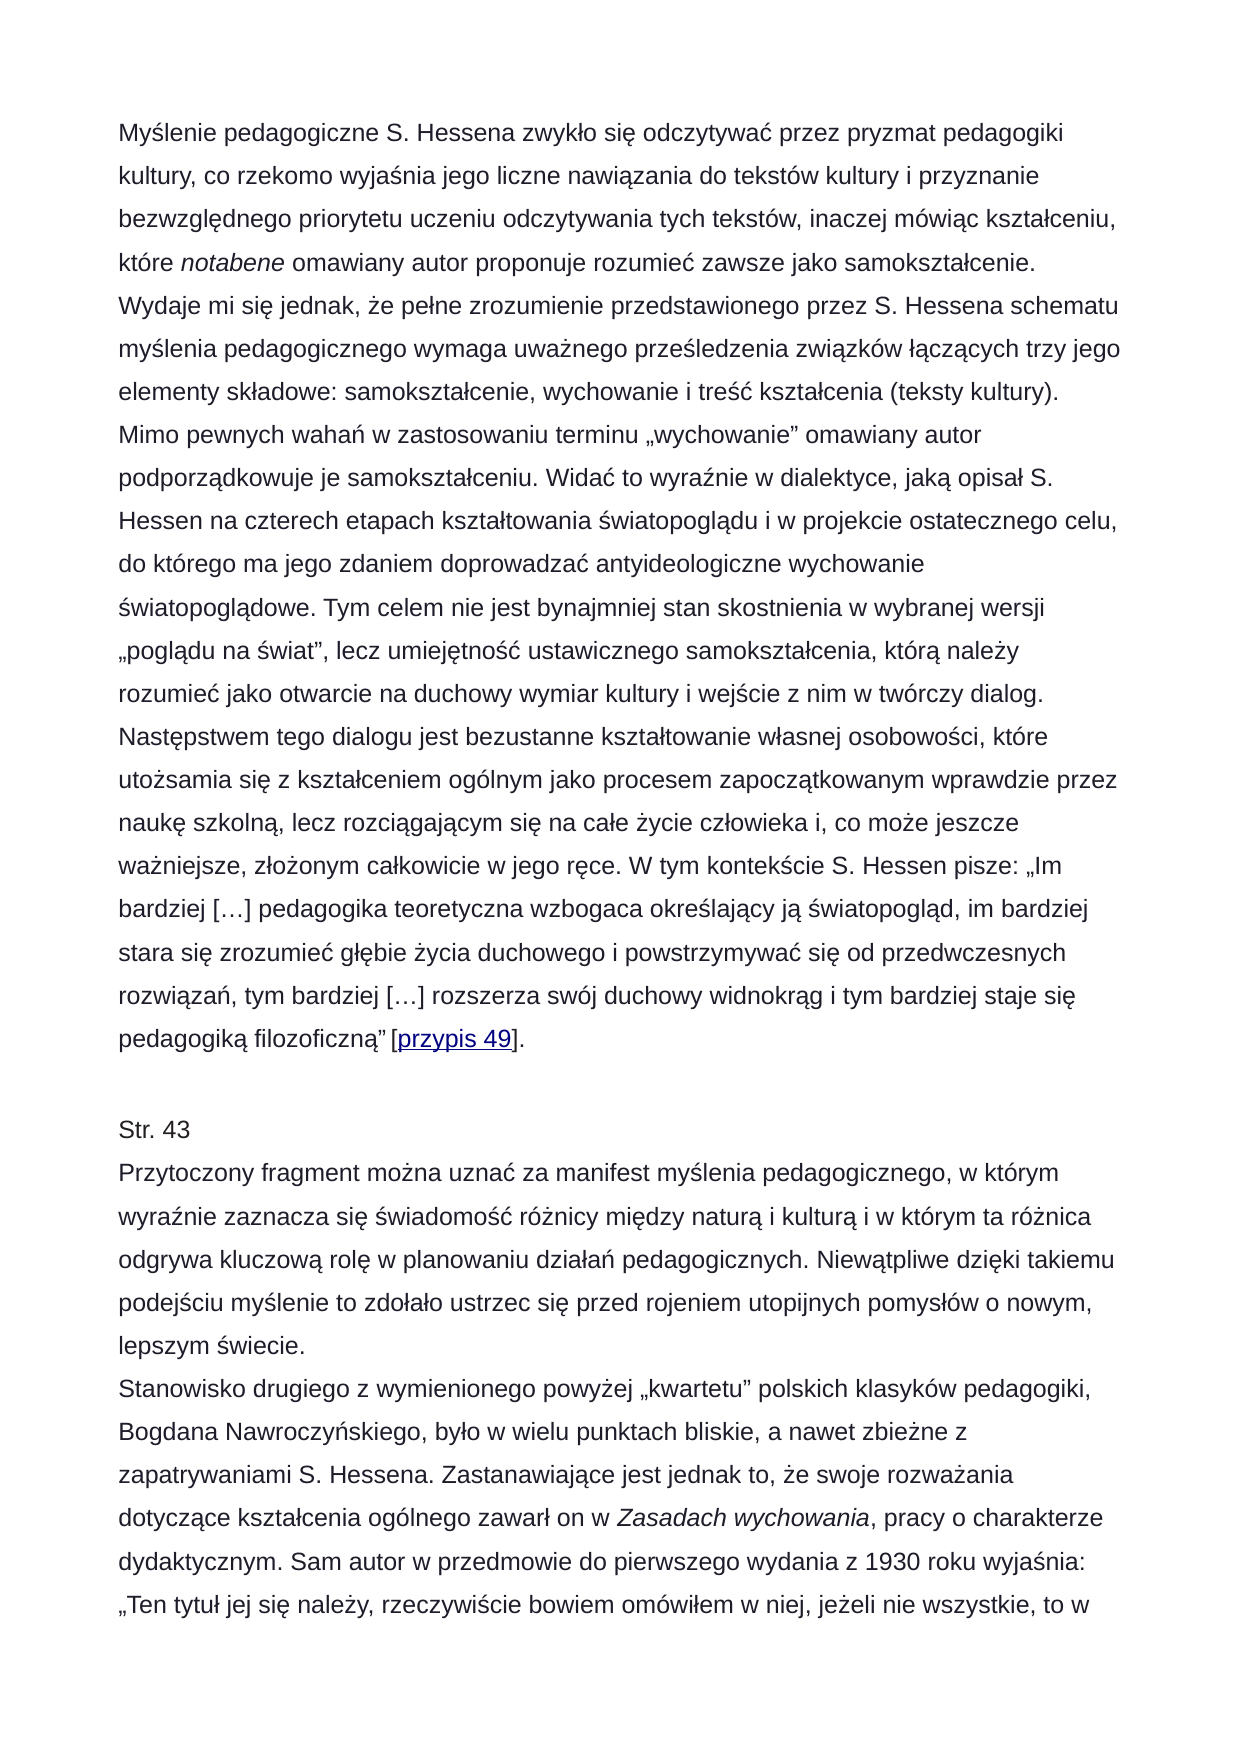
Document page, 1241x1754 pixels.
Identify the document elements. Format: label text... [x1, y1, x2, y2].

text Str. 43 [118, 1115, 1122, 1144]
text Przytoczony fragment można uznać za manifest myślenia pedagogicznego, w którym wyraźnie zaznacza się świadomość różnicy między naturą i kulturą i w którym ta różnica odgrywa kluczową rolę w planowaniu działań pedagogicznych. Niewątpliwe dzięki takiemu podejściu myślenie to zdołało ustrzec się przed rojeniem utopijnych pomysłów o nowym, lepszym świecie. [118, 1158, 1122, 1360]
text Myślenie pedagogiczne S. Hessena zwykło się odczytywać przez pryzmat pedagogiki kultury, co rzekomo wyjaśnia jego liczne nawiązania do tekstów kultury i przyznanie bezwzględnego priorytetu uczeniu odczytywania tych tekstów, inaczej mówiąc kształceniu, które notabene omawiany autor proponuje rozumieć zawsze jako samokształcenie. Wydaje mi się jednak, że pełne zrozumienie przedstawionego przez S. Hessena schematu myślenia pedagogicznego wymaga uważnego prześledzenia związków łączących trzy jego elementy składowe: samokształcenie, wychowanie i treść kształcenia (teksty kultury). Mimo pewnych wahań w zastosowaniu terminu „wychowanie” omawiany autor podporządkowuje je samokształceniu. Widać to wyraźnie w dialektyce, jaką opisał S. Hessen na czterech etapach kształtowania światopoglądu i w projekcie ostatecznego celu, do którego ma jego zdaniem doprowadzać antyideologiczne wychowanie światopoglądowe. Tym celem nie jest bynajmniej stan skostnienia w wybranej wersji „poglądu na świat”, lecz umiejętność ustawicznego samokształcenia, którą należy rozumieć jako otwarcie na duchowy wymiar kultury i wejście z nim w twórczy dialog. Następstwem tego dialogu jest bezustanne kształtowanie własnej osobowości, które utożsamia się z kształceniem ogólnym jako procesem zapoczątkowanym wprawdzie przez naukę szkolną, lecz rozciągającym się na całe życie człowieka i, co może jeszcze ważniejsze, złożonym całkowicie w jego ręce. W tym kontekście S. Hessen pisze: „Im bardziej […] pedagogika teoretyczna wzbogaca określający ją światopogląd, im bardziej stara się zrozumieć głębie życia duchowego i powstrzymywać się od przedwczesnych rozwiązań, tym bardziej […] rozszerza swój duchowy widnokrąg i tym bardziej staje się pedagogiką filozoficzną” [przypis 49]. [118, 118, 1122, 1052]
text Stanowisko drugiego z wymienionego powyżej „kwartetu” polskich klasyków pedagogiki, Bogdana Nawroczyńskiego, było w wielu punktach bliskie, a nawet zbieżne z zapatrywaniami S. Hessena. Zastanawiające jest jednak to, że swoje rozważania dotyczące kształcenia ogólnego zawarł on w Zasadach wychowania, pracy o charakterze dydaktycznym. Sam autor w przedmowie do pierwszego wydania z 1930 roku wyjaśnia: „Ten tytuł jej się należy, rzeczywiście bowiem omówiłem w niej, jeżeli nie wszystkie, to w [118, 1374, 1122, 1618]
